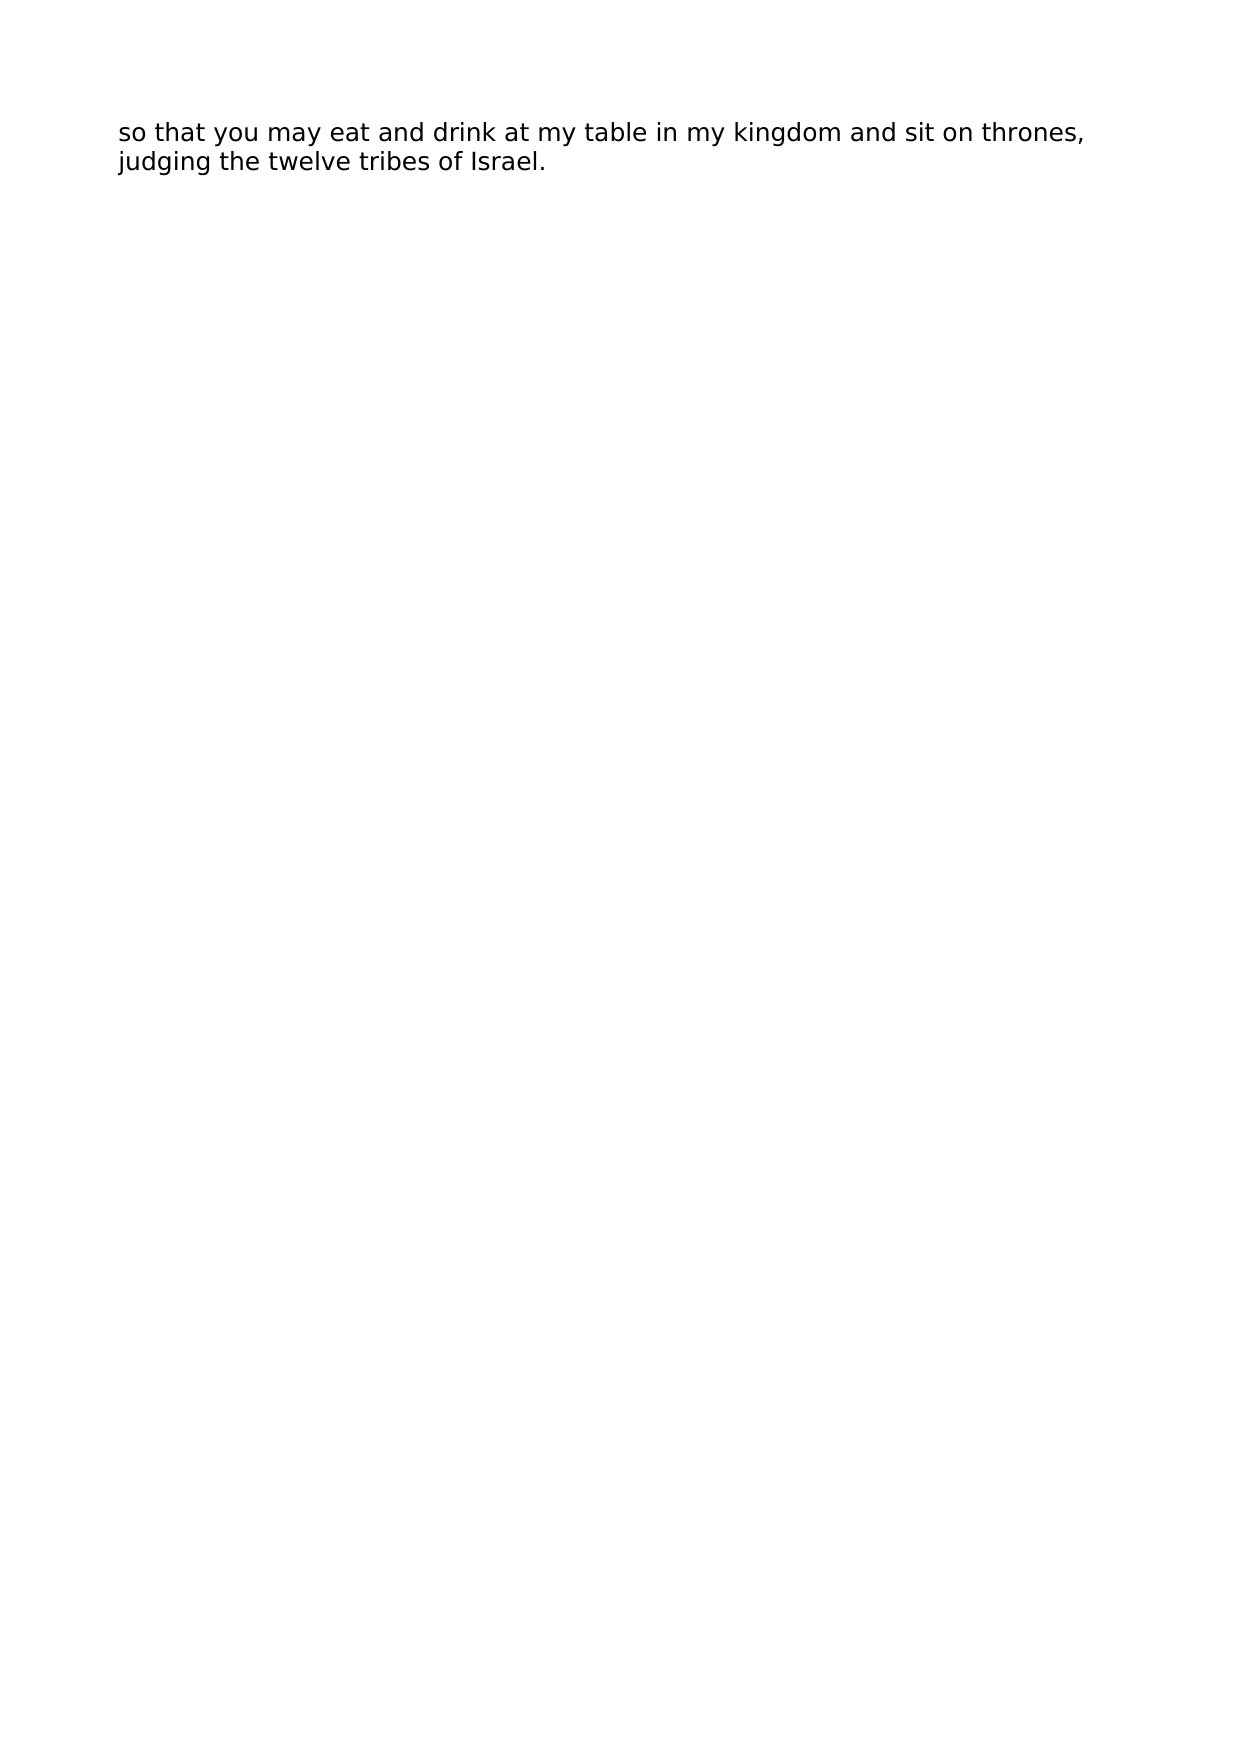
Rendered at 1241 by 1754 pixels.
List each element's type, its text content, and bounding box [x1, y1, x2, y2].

text so that you may eat and drink at my table in my kingdom and sit on thrones, judging the twelve tribes of Israel. [118, 118, 1122, 176]
